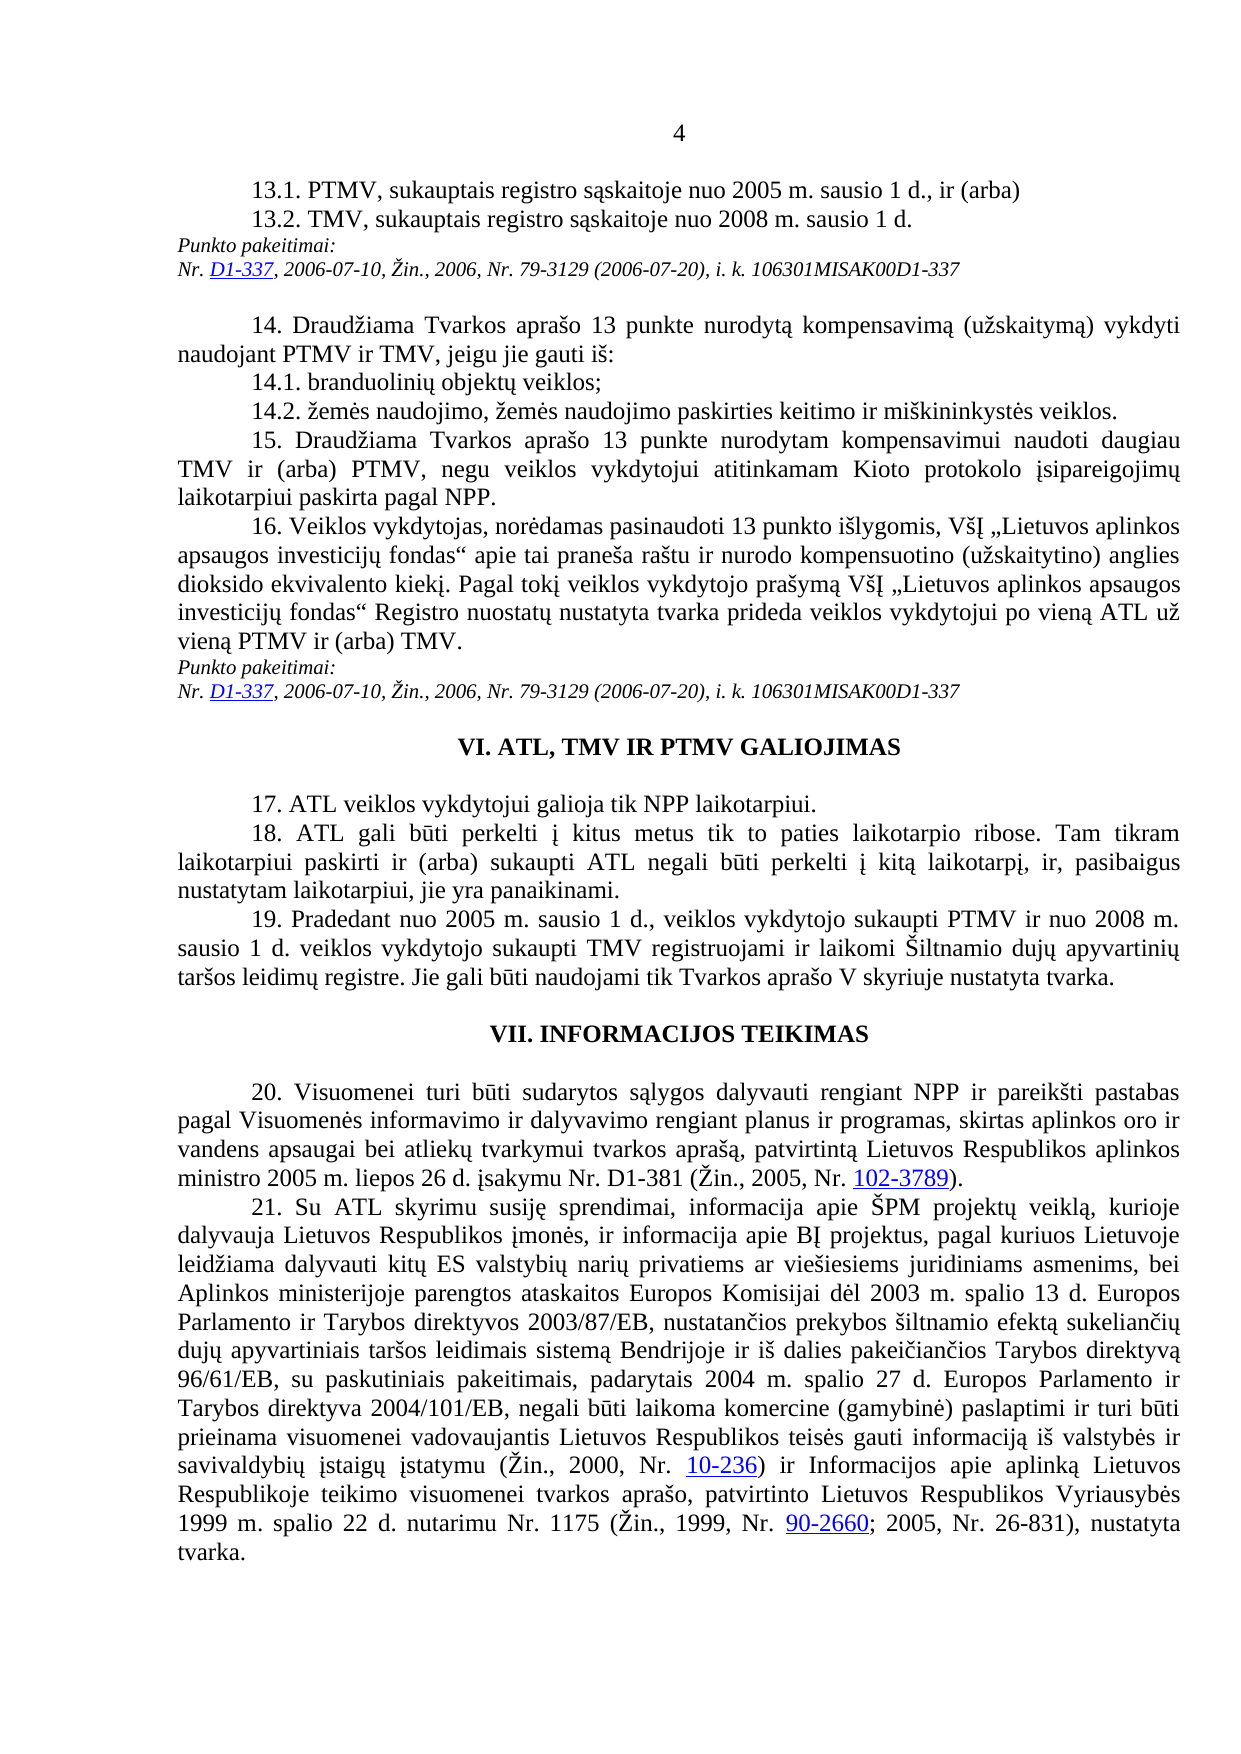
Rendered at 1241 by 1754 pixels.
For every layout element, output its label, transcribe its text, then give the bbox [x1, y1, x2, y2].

text VII. INFORMACIJOS TEIKIMAS [177, 1019, 1181, 1048]
text Nr. D1-337, 2006-07-10, Žin., 2006, Nr. 79-3129 (2006-07-20), i. k. 106301MISAK00D1-337 [177, 679, 1181, 703]
text 14.1. branduolinių objektų veiklos; [177, 367, 1181, 396]
text 17. ATL veiklos vykdytojui galioja tik NPP laikotarpiui. [177, 789, 1181, 818]
text 14.2. žemės naudojimo, žemės naudojimo paskirties keitimo ir miškininkystės veiklos. [177, 396, 1181, 425]
text VI. ATL, TMV IR PTMV GALIOJIMAS [177, 732, 1181, 761]
text 15. Draudžiama Tvarkos aprašo 13 punkte nurodytam kompensavimui naudoti daugiau TMV ir (arba) PTMV, negu veiklos vykdytojui atitinkamam Kioto protokolo įsipareigojimų laikotarpiui paskirta pagal NPP. [177, 425, 1181, 511]
text 16. Veiklos vykdytojas, norėdamas pasinaudoti 13 punkto išlygomis, VšĮ „Lietuvos aplinkos apsaugos investicijų fondas“ apie tai praneša raštu ir nurodo kompensuotino (užskaitytino) anglies dioksido ekvivalento kiekį. Pagal tokį veiklos vykdytojo prašymą VšĮ „Lietuvos aplinkos apsaugos investicijų fondas“ Registro nuostatų nustatyta tvarka prideda veiklos vykdytojui po vieną ATL už vieną PTMV ir (arba) TMV. [177, 511, 1181, 655]
text 20. Visuomenei turi būti sudarytos sąlygos dalyvauti rengiant NPP ir pareikšti pastabas pagal Visuomenės informavimo ir dalyvavimo rengiant planus ir programas, skirtas aplinkos oro ir vandens apsaugai bei atliekų tvarkymui tvarkos aprašą, patvirtintą Lietuvos Respublikos aplinkos ministro 2005 m. liepos 26 d. įsakymu Nr. D1-381 (Žin., 2005, Nr. 102-3789). [177, 1077, 1181, 1192]
text Punkto pakeitimai: [177, 233, 1181, 257]
text Punkto pakeitimai: [177, 655, 1181, 679]
text 13.1. PTMV, sukauptais registro sąskaitoje nuo 2005 m. sausio 1 d., ir (arba) [177, 176, 1181, 204]
text 13.2. TMV, sukauptais registro sąskaitoje nuo 2008 m. sausio 1 d. [177, 204, 1181, 233]
text 14. Draudžiama Tvarkos aprašo 13 punkte nurodytą kompensavimą (užskaitymą) vykdyti naudojant PTMV ir TMV, jeigu jie gauti iš: [177, 310, 1181, 367]
text 19. Pradedant nuo 2005 m. sausio 1 d., veiklos vykdytojo sukaupti PTMV ir nuo 2008 m. sausio 1 d. veiklos vykdytojo sukaupti TMV registruojami ir laikomi Šiltnamio dujų apyvartinių taršos leidimų registre. Jie gali būti naudojami tik Tvarkos aprašo V skyriuje nustatyta tvarka. [177, 904, 1181, 991]
text 18. ATL gali būti perkelti į kitus metus tik to paties laikotarpio ribose. Tam tikram laikotarpiui paskirti ir (arba) sukaupti ATL negali būti perkelti į kitą laikotarpį, ir, pasibaigus nustatytam laikotarpiui, jie yra panaikinami. [177, 818, 1181, 904]
text Nr. D1-337, 2006-07-10, Žin., 2006, Nr. 79-3129 (2006-07-20), i. k. 106301MISAK00D1-337 [177, 257, 1181, 281]
text 21. Su ATL skyrimu susiję sprendimai, informacija apie ŠPM projektų veiklą, kurioje dalyvauja Lietuvos Respublikos įmonės, ir informacija apie BĮ projektus, pagal kuriuos Lietuvoje leidžiama dalyvauti kitų ES valstybių narių privatiems ar viešiesiems juridiniams asmenims, bei Aplinkos ministerijoje parengtos ataskaitos Europos Komisijai dėl 2003 m. spalio 13 d. Europos Parlamento ir Tarybos direktyvos 2003/87/EB, nustatančios prekybos šiltnamio efektą sukeliančių dujų apyvartiniais taršos leidimais sistemą Bendrijoje ir iš dalies pakeičiančios Tarybos direktyvą 96/61/EB, su paskutiniais pakeitimais, padarytais 2004 m. spalio 27 d. Europos Parlamento ir Tarybos direktyva 2004/101/EB, negali būti laikoma komercine (gamybinė) paslaptimi ir turi būti prieinama visuomenei vadovaujantis Lietuvos Respublikos teisės gauti informaciją iš valstybės ir savivaldybių įstaigų įstatymu (Žin., 2000, Nr. 10-236) ir Informacijos apie aplinką Lietuvos Respublikoje teikimo visuomenei tvarkos aprašo, patvirtinto Lietuvos Respublikos Vyriausybės 1999 m. spalio 22 d. nutarimu Nr. 1175 (Žin., 1999, Nr. 90-2660; 2005, Nr. 26-831), nustatyta tvarka. [177, 1192, 1181, 1566]
